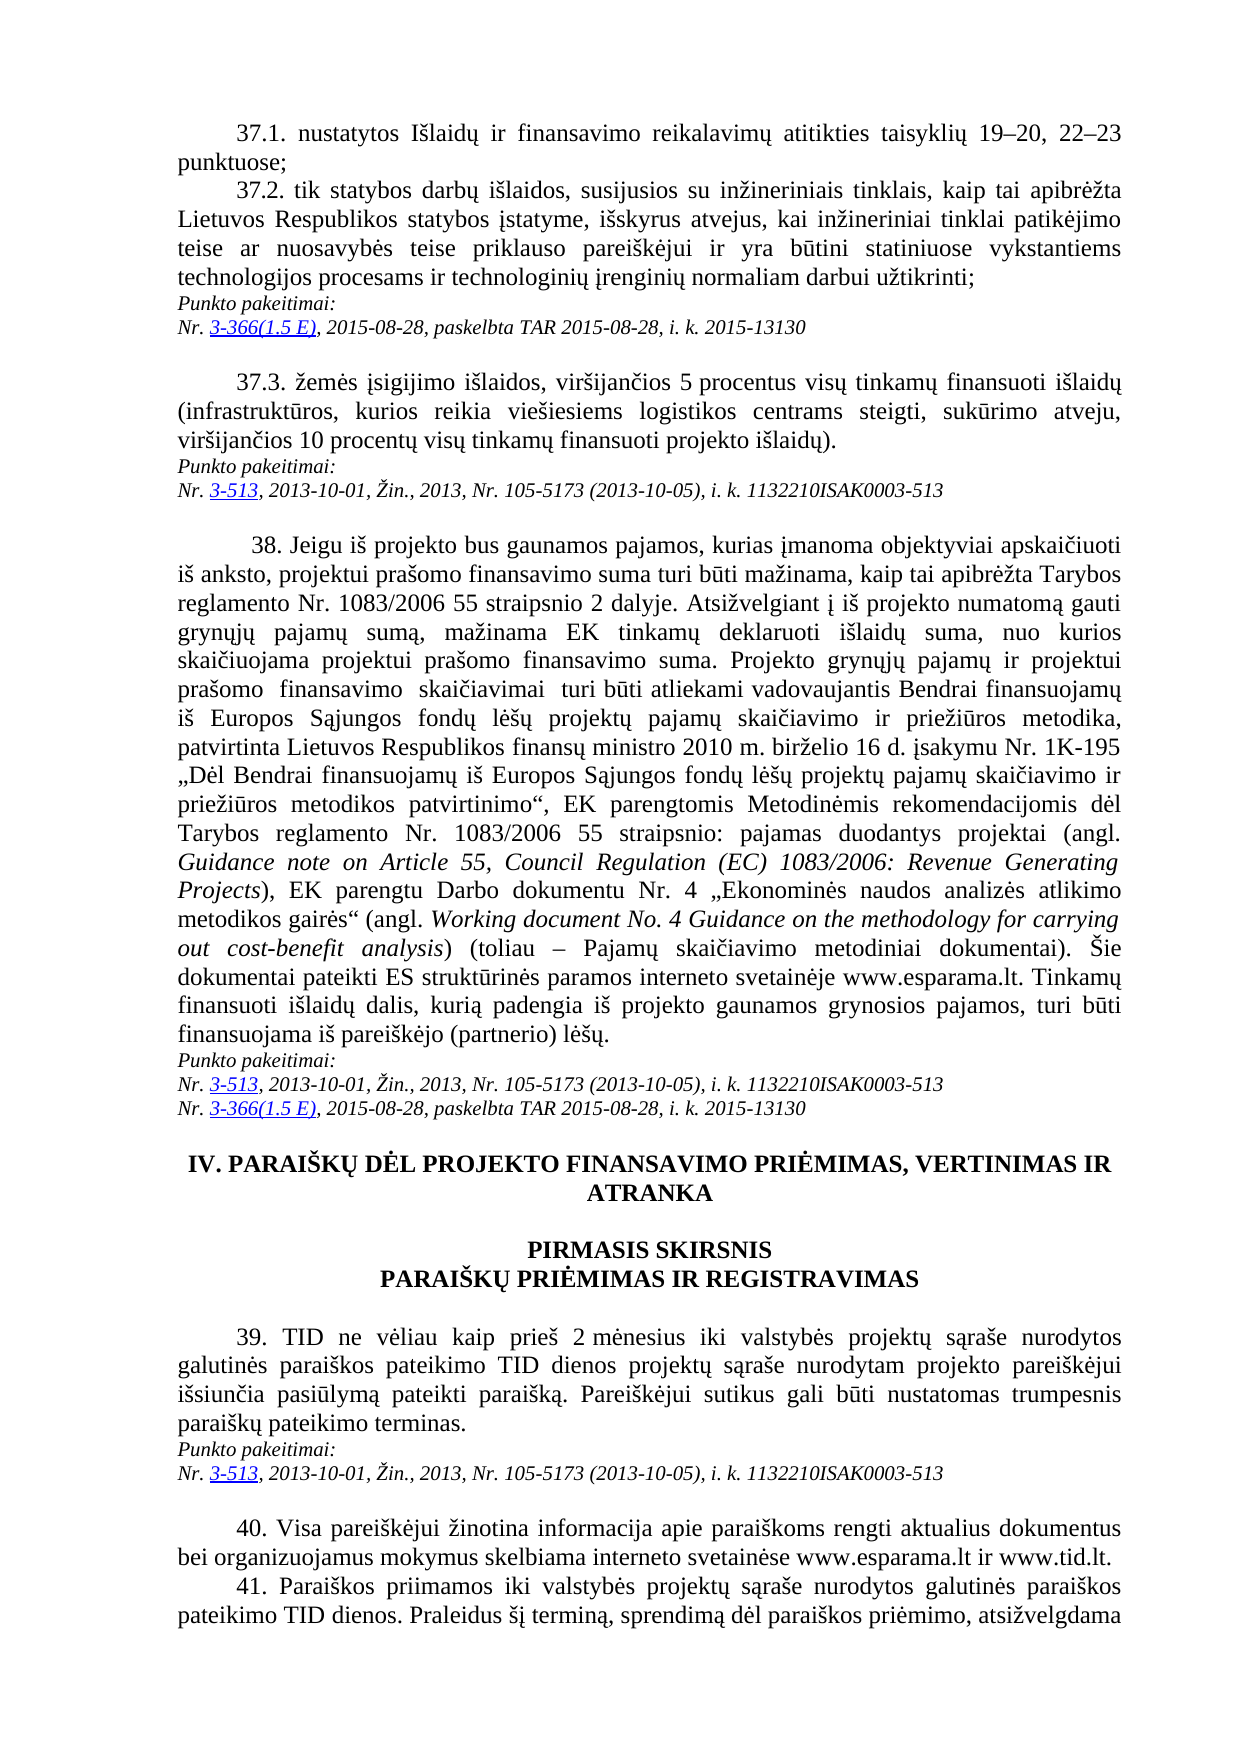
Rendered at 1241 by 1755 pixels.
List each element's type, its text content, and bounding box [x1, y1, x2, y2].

text 37.3. žemės įsigijimo išlaidos, viršijančios 5 procentus visų tinkamų finansuoti išlaidų (infrastruktūros, kurios reikia viešiesiems logistikos centrams steigti, sukūrimo atveju, viršijančios 10 procentų visų tinkamų finansuoti projekto išlaidų). [177, 367, 1122, 454]
text Nr. 3-513, 2013-10-01, Žin., 2013, Nr. 105-5173 (2013-10-05), i. k. 1132210ISAK0003-513 [177, 1461, 1122, 1485]
text Punkto pakeitimai: [177, 1048, 1122, 1072]
text Nr. 3-366(1.5 E), 2015-08-28, paskelbta TAR 2015-08-28, i. k. 2015-13130 [177, 1096, 1122, 1120]
text 38. Jeigu iš projekto bus gaunamos pajamos, kurias įmanoma objektyviai apskaičiuoti iš anksto, projektui prašomo finansavimo suma turi būti mažinama, kaip tai apibrėžta Tarybos reglamento Nr. 1083/2006 55 straipsnio 2 dalyje. Atsižvelgiant į iš projekto numatomą gauti grynųjų pajamų sumą, mažinama EK tinkamų deklaruoti išlaidų suma, nuo kurios skaičiuojama projektui prašomo finansavimo suma. Projekto grynųjų pajamų ir projektui prašomo finansavimo skaičiavimai turi būti atliekami vadovaujantis Bendrai finansuojamų iš Europos Sąjungos fondų lėšų projektų pajamų skaičiavimo ir priežiūros metodika, patvirtinta Lietuvos Respublikos finansų ministro 2010 m. birželio 16 d. įsakymu Nr. 1K-195 „Dėl Bendrai finansuojamų iš Europos Sąjungos fondų lėšų projektų pajamų skaičiavimo ir priežiūros metodikos patvirtinimo“, EK parengtomis Metodinėmis rekomendacijomis dėl Tarybos reglamento Nr. 1083/2006 55 straipsnio: pajamas duodantys projektai (angl. Guidance note on Article 55, Council Regulation (EC) 1083/2006: Revenue Generating Projects), EK parengtu Darbo dokumentu Nr. 4 „Ekonominės naudos analizės atlikimo metodikos gairės“ (angl. Working document No. 4 Guidance on the methodology for carrying out cost-benefit analysis) (toliau – Pajamų skaičiavimo metodiniai dokumentai). Šie dokumentai pateikti ES struktūrinės paramos interneto svetainėje www.esparama.lt. Tinkamų finansuoti išlaidų dalis, kurią padengia iš projekto gaunamos grynosios pajamos, turi būti finansuojama iš pareiškėjo (partnerio) lėšų. [177, 531, 1122, 1048]
text Nr. 3-366(1.5 E), 2015-08-28, paskelbta TAR 2015-08-28, i. k. 2015-13130 [177, 315, 1122, 339]
text 37.1. nustatytos Išlaidų ir finansavimo reikalavimų atitikties taisyklių 19–20, 22–23 punktuose; [177, 118, 1122, 176]
text Nr. 3-513, 2013-10-01, Žin., 2013, Nr. 105-5173 (2013-10-05), i. k. 1132210ISAK0003-513 [177, 478, 1122, 502]
text Punkto pakeitimai: [177, 1437, 1122, 1461]
text IV. PARAIŠKŲ DĖL PROJEKTO FINANSAVIMO PRIĖMIMAS, VERTINIMAS IR ATRANKA [177, 1149, 1122, 1207]
text PIRMASIS SKIRSNIS [177, 1235, 1122, 1264]
text 41. Paraiškos priimamos iki valstybės projektų sąraše nurodytos galutinės paraiškos pateikimo TID dienos. Praleidus šį terminą, sprendimą dėl paraiškos priėmimo, atsižvelgdama [177, 1571, 1122, 1628]
text Paraiškų priėmimas ir registravimas [177, 1264, 1122, 1293]
text Nr. 3-513, 2013-10-01, Žin., 2013, Nr. 105-5173 (2013-10-05), i. k. 1132210ISAK0003-513 [177, 1072, 1122, 1096]
text 37.2. tik statybos darbų išlaidos, susijusios su inžineriniais tinklais, kaip tai apibrėžta Lietuvos Respublikos statybos įstatyme, išskyrus atvejus, kai inžineriniai tinklai patikėjimo teise ar nuosavybės teise priklauso pareiškėjui ir yra būtini statiniuose vykstantiems technologijos procesams ir technologinių įrenginių normaliam darbui užtikrinti; [177, 176, 1122, 291]
text Punkto pakeitimai: [177, 291, 1122, 315]
text 39. TID ne vėliau kaip prieš 2 mėnesius iki valstybės projektų sąraše nurodytos galutinės paraiškos pateikimo TID dienos projektų sąraše nurodytam projekto pareiškėjui išsiunčia pasiūlymą pateikti paraišką. Pareiškėjui sutikus gali būti nustatomas trumpesnis paraiškų pateikimo terminas. [177, 1322, 1122, 1437]
text 40. Visa pareiškėjui žinotina informacija apie paraiškoms rengti aktualius dokumentus bei organizuojamus mokymus skelbiama interneto svetainėse www.esparama.lt ir www.tid.lt. [177, 1513, 1122, 1571]
text Punkto pakeitimai: [177, 454, 1122, 478]
